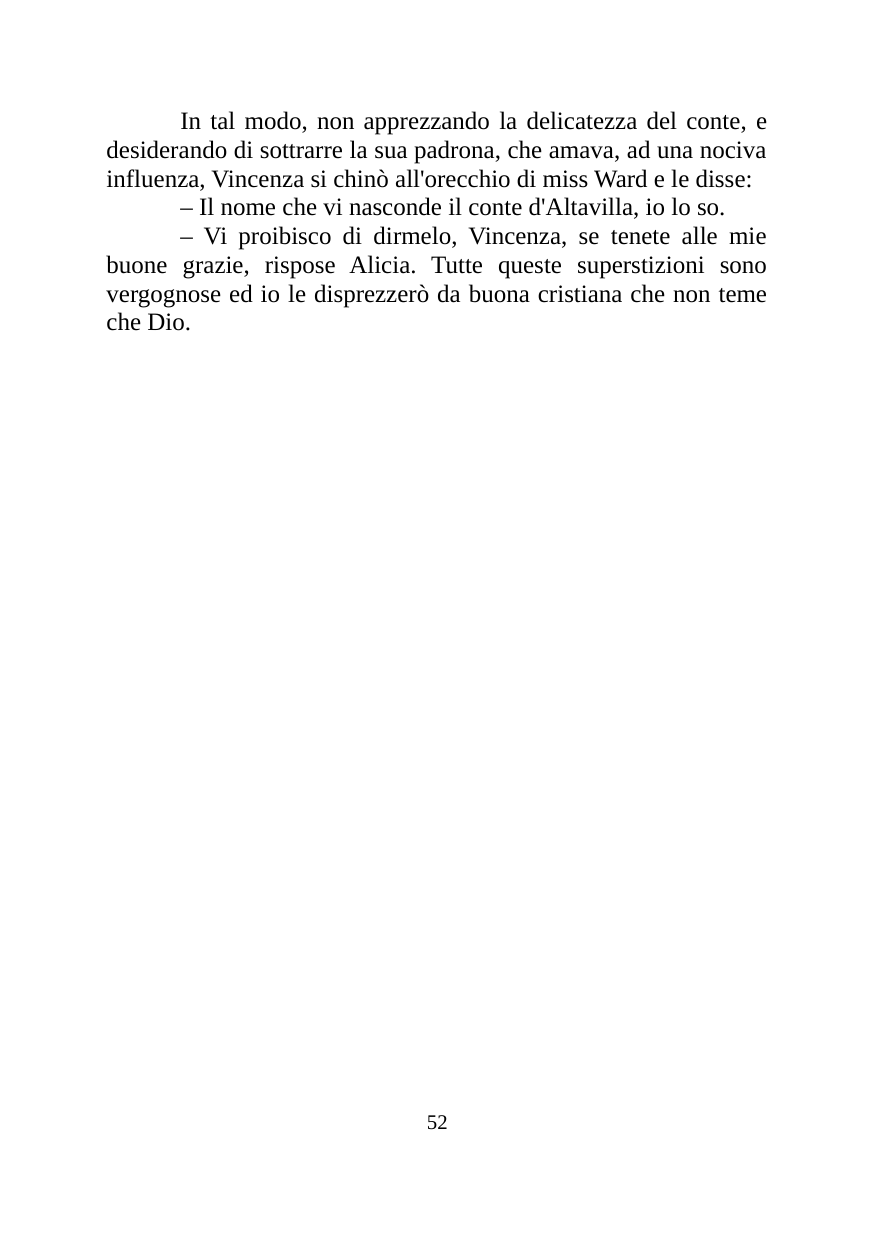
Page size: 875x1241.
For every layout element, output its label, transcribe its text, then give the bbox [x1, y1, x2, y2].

text – Il nome che vi nasconde il conte d'Altavilla, io lo so. [106, 192, 768, 221]
text In tal modo, non apprezzando la delicatezza del conte, e desiderando di sottrarre la sua padrona, che amava, ad una nociva influenza, Vincenza si chinò all'orecchio di miss Ward e le disse: [106, 106, 768, 192]
text – Vi proibisco di dirmelo, Vincenza, se tenete alle mie buone grazie, rispose Alicia. Tutte queste superstizioni sono vergognose ed io le disprezzerò da buona cristiana che non teme che Dio. [106, 221, 768, 336]
